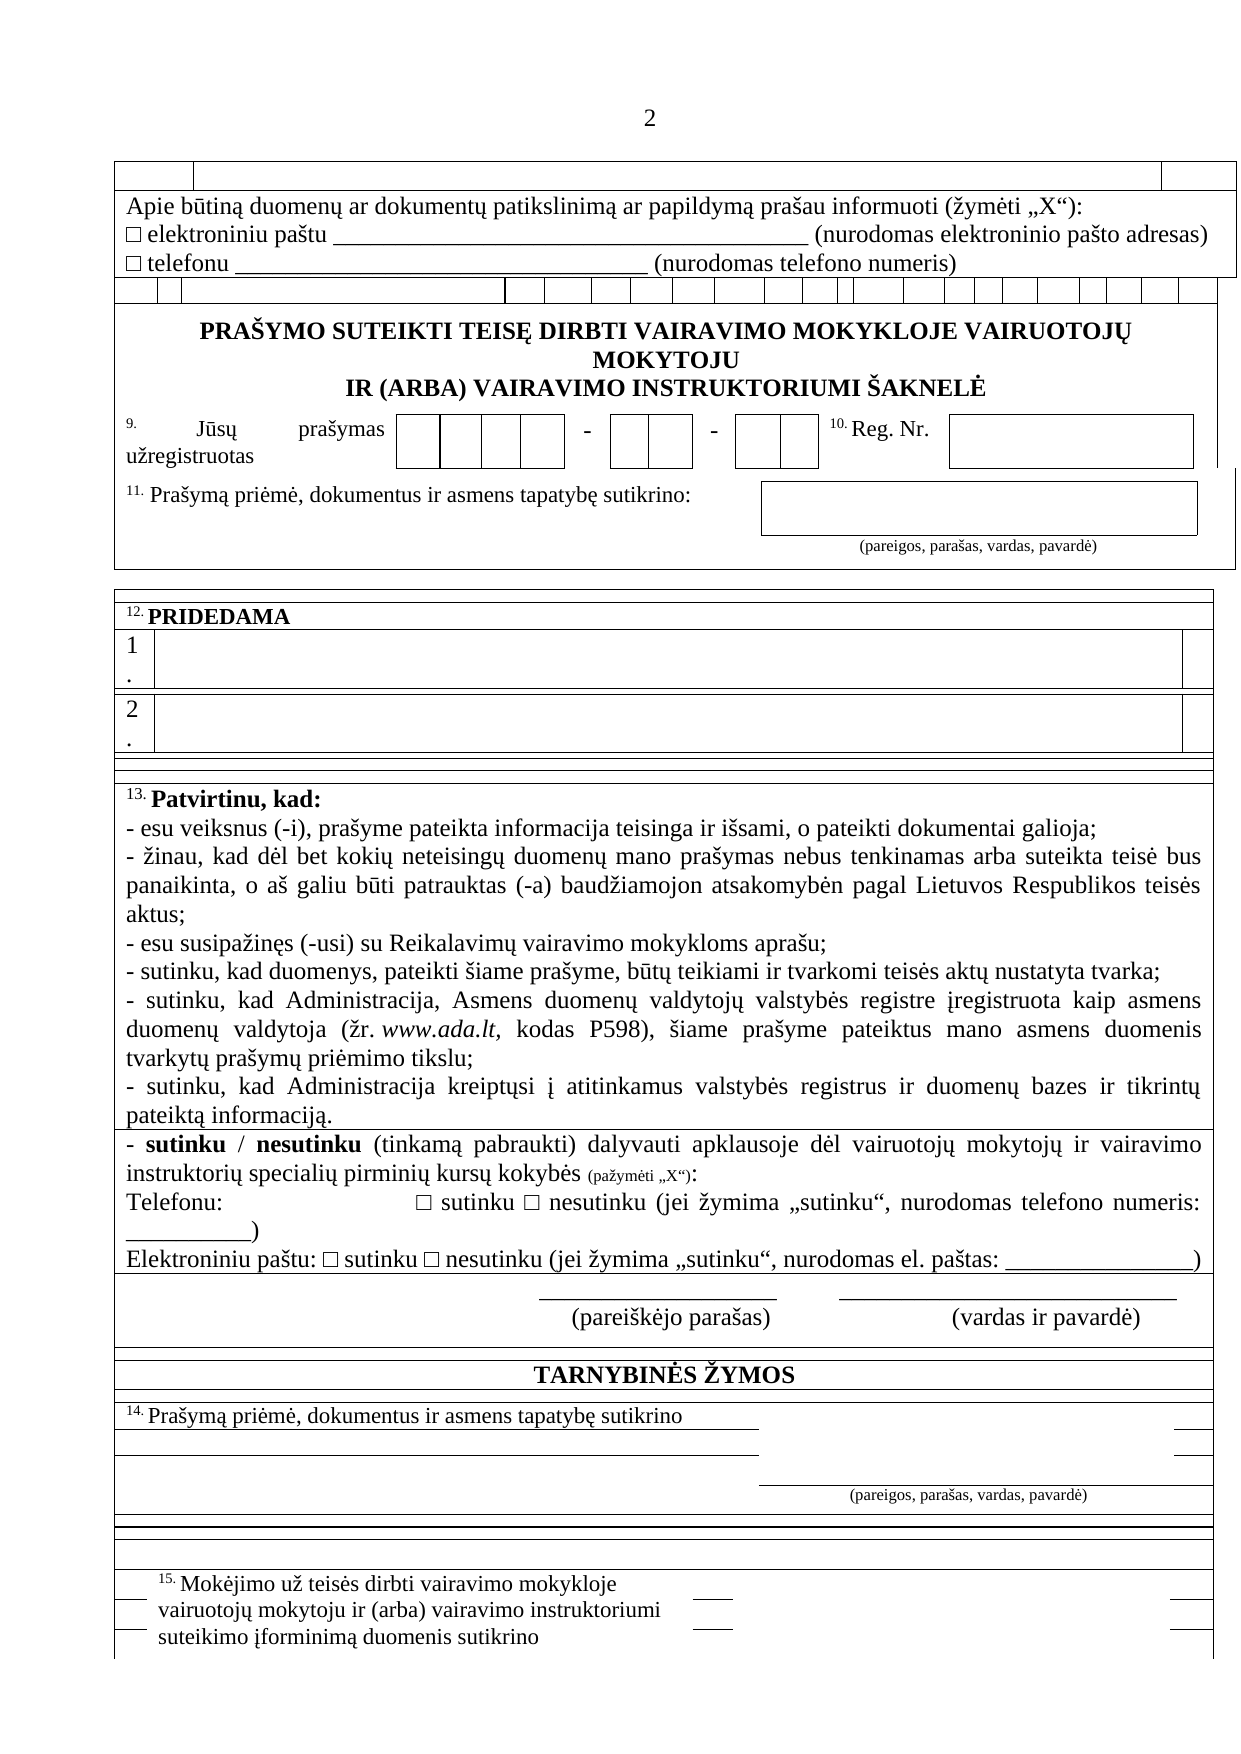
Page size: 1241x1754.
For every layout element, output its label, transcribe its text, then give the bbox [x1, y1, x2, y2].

table_cell [733, 1570, 1170, 1658]
table_cell [327, 1528, 363, 1539]
table_cell [115, 689, 155, 693]
table_cell [878, 1540, 918, 1569]
table_cell [115, 1630, 147, 1658]
table_cell [474, 1528, 510, 1539]
table_cell [975, 278, 1002, 303]
table_cell [115, 1570, 147, 1599]
table_cell [628, 771, 662, 783]
table_cell [628, 759, 662, 770]
table_cell [559, 759, 593, 770]
table_cell [1198, 481, 1235, 508]
table_cell [991, 1540, 1028, 1569]
table_cell [115, 1600, 147, 1629]
table_cell [400, 1528, 437, 1539]
table_cell [1149, 562, 1187, 569]
table_cell [396, 1390, 432, 1402]
table_cell [189, 753, 1213, 758]
table_cell [147, 1390, 179, 1402]
table_cell [768, 1390, 804, 1402]
table_cell [482, 415, 520, 468]
table_cell [327, 1540, 363, 1569]
table_cell [367, 468, 410, 481]
table_cell [631, 278, 672, 303]
table_cell [291, 1515, 327, 1526]
table_cell [592, 278, 630, 303]
table_cell [155, 630, 1182, 688]
table_cell [359, 1390, 396, 1402]
table_cell [387, 771, 421, 783]
table_cell [900, 771, 934, 783]
table_cell [703, 468, 753, 481]
table_cell [955, 1540, 991, 1569]
table_cell - sutinku / nesutinku (tinkamą pabraukti) dalyvauti apklausoje dėl vairuotojų mokytojų ir vairavimo instruktorių specialių pirminių kursų kokybės (pažymėti „X“): Telefonu: □ sutinku □ nesutinku (jei žymima „sutinku“, nurodomas telefono numeris: __________) Elektroniniu paštu: □ sutinku □ nesutinku (jei žymima „sutinku“, nurodomas el. paštas: _______________) [115, 1130, 1213, 1273]
table_cell [1221, 278, 1236, 303]
table_cell [718, 508, 761, 535]
table_cell [115, 508, 718, 535]
table_cell [656, 1515, 693, 1526]
table_cell [583, 1528, 620, 1539]
table_cell [1114, 469, 1153, 481]
table_cell [421, 771, 456, 783]
table_cell [736, 415, 780, 468]
table_cell [210, 468, 239, 481]
table_cell [611, 415, 648, 468]
table_cell [525, 771, 559, 783]
table_cell [662, 759, 697, 770]
table_cell [189, 759, 282, 770]
table_cell [1036, 771, 1069, 783]
table_cell [900, 759, 934, 770]
table_cell [809, 1515, 842, 1526]
table_cell [474, 1540, 510, 1569]
table_cell [183, 1540, 219, 1569]
table_cell [1028, 1515, 1063, 1526]
table_cell [1098, 1540, 1137, 1569]
table_cell [1083, 562, 1117, 569]
table_cell [115, 278, 157, 303]
table_cell [547, 1540, 583, 1569]
table_cell [805, 1390, 846, 1402]
table_cell [693, 1528, 732, 1539]
table_cell [918, 1515, 955, 1526]
table_cell [728, 1390, 768, 1402]
table_cell [864, 562, 897, 569]
table_cell [663, 468, 702, 481]
table_cell [363, 1528, 400, 1539]
table_cell [510, 1515, 547, 1526]
table_cell [1063, 1540, 1098, 1569]
table_cell [186, 468, 209, 481]
table_cell [868, 468, 900, 481]
table_cell [1221, 402, 1236, 414]
table_cell [662, 771, 697, 783]
table_cell [332, 468, 367, 481]
table_cell PRAŠYMO SUTEIKTI TEISĘ DIRBTI VAIRAVIMO MOKYKLOJE VAIRUOTOJŲ MOKYTOJU IR (ARBA) VAIRAVIMO INSTRUKTORIUMI ŠAKNELĖ [115, 316, 1217, 402]
table_cell [291, 1540, 327, 1569]
table_cell [746, 562, 784, 569]
table_cell [1098, 1515, 1137, 1526]
table_cell [918, 1540, 955, 1569]
table_cell [1041, 562, 1083, 569]
table_cell [842, 1540, 878, 1569]
table_cell [991, 1528, 1028, 1539]
table_cell [733, 1528, 772, 1539]
table_cell [323, 1390, 359, 1402]
table_cell [832, 468, 868, 481]
table_cell [1179, 1486, 1213, 1514]
table_cell [437, 1515, 474, 1526]
table_cell [1038, 278, 1079, 303]
table_cell [693, 1515, 732, 1526]
table_cell [1179, 278, 1217, 303]
table_cell [594, 771, 628, 783]
table_cell [253, 1515, 291, 1526]
table_cell [441, 415, 481, 468]
table_cell [649, 415, 692, 468]
table_cell - [693, 414, 735, 468]
table_cell [1187, 562, 1235, 569]
table_cell [115, 1390, 147, 1402]
table_cell [728, 771, 763, 783]
table_cell [866, 759, 900, 770]
table_cell 9. Jūsų prašymas užregistruotas [115, 414, 396, 468]
table_cell [753, 469, 794, 481]
table_cell [474, 1515, 510, 1526]
table_cell [183, 1515, 219, 1526]
table_cell [136, 1456, 704, 1514]
table_cell [969, 771, 1003, 783]
table_cell [772, 1540, 809, 1569]
table_cell [1006, 562, 1041, 569]
table_cell [115, 753, 155, 758]
table_cell [1028, 1528, 1063, 1539]
table_cell [765, 278, 802, 303]
table_cell (pareigos, parašas, vardas, pavardė) [799, 536, 1158, 562]
table_cell [155, 753, 189, 758]
table_cell [1183, 695, 1213, 752]
table_cell [525, 759, 559, 770]
table_cell [387, 759, 421, 770]
table_cell [761, 536, 798, 562]
table_cell [583, 1515, 620, 1526]
table_cell [762, 482, 1197, 535]
table_cell [488, 469, 527, 481]
table_cell [829, 562, 864, 569]
table_cell [955, 1515, 991, 1526]
table_cell [904, 278, 944, 303]
table_cell [838, 278, 853, 303]
table_cell Apie būtiną duomenų ar dokumentų patikslinimą ar papildymą prašau informuoti (žymėti „X“): □ elektroniniu paštu ______________________________________ (nurodomas elektroninio pašto adresas) □ telefonu _________________________________ (nurodomas telefono numeris) [115, 191, 1236, 277]
table_cell [318, 759, 352, 770]
table_cell [115, 759, 155, 770]
table_cell [437, 1540, 474, 1569]
table_cell [935, 468, 974, 481]
table_cell [617, 469, 663, 481]
table_cell [1137, 1528, 1170, 1539]
table_cell [490, 771, 524, 783]
table_cell [673, 278, 714, 303]
table_cell 13. Patvirtinu, kad: - esu veiksnus (-i), prašyme pateikta informacija teisinga ir išsami, o pateikti dokumentai galioja; - žinau, kad dėl bet kokių neteisingų duomenų mano prašymas nebus tenkinamas arba suteikta teisė bus panaikinta, o aš galiu būti patrauktas (-a) baudžiamojon atsakomybėn pagal Lietuvos Respublikos teisės aktus; - esu susipažinęs (-usi) su Reikalavimų vairavimo mokykloms aprašu; - sutinku, kad duomenys, pateikti šiame prašyme, būtų teikiami ir tvarkomi teisės aktų nustatyta tvarka; - sutinku, kad Administracija, Asmens duomenų valdytojų valstybės registre įregistruota kaip asmens duomenų valdytoja (žr. www.ada.lt, kodas P598), šiame prašyme pateiktus mano asmens duomenis tvarkytų prašymų priėmimo tikslu; - sutinku, kad Administracija kreiptųsi į atitinkamus valstybės registrus ir duomenų bazes ir tikrintų pateiktą informaciją. [115, 784, 1213, 1129]
table_cell [715, 278, 764, 303]
table_cell [914, 1390, 951, 1402]
table_cell [1221, 303, 1236, 316]
table_cell [1133, 771, 1165, 783]
table_cell [846, 1390, 882, 1402]
table_cell [652, 1390, 688, 1402]
table_cell [400, 1515, 437, 1526]
table_cell [136, 1430, 704, 1455]
table_cell [809, 1540, 842, 1569]
table_cell [1129, 1390, 1165, 1402]
table_cell [115, 1430, 136, 1455]
table_cell [1142, 278, 1178, 303]
table_cell [772, 1515, 809, 1526]
table_cell [115, 1348, 1213, 1360]
table_cell [1221, 316, 1236, 402]
table_cell [583, 1540, 620, 1569]
table_cell [699, 562, 746, 569]
table_cell [897, 562, 931, 569]
table_cell [1063, 1528, 1098, 1539]
table_cell [547, 1515, 583, 1526]
table_cell [1174, 1430, 1213, 1455]
table_cell [878, 1528, 918, 1539]
table_cell [547, 1528, 583, 1539]
table_cell [545, 278, 591, 303]
table_cell [620, 1515, 656, 1526]
table_cell [656, 1540, 693, 1569]
table_cell [115, 162, 193, 190]
table_cell [689, 1390, 728, 1402]
table_cell [1044, 469, 1083, 481]
table_cell [951, 1390, 987, 1402]
table_cell [656, 562, 699, 569]
table_cell [291, 1528, 327, 1539]
table_cell [1198, 508, 1235, 535]
table_cell [1003, 771, 1036, 783]
table_cell [931, 562, 967, 569]
table_cell [718, 535, 761, 562]
table_cell [1083, 469, 1114, 481]
table_cell [1070, 759, 1102, 770]
table_cell [1165, 1390, 1213, 1402]
table_cell [510, 1540, 547, 1569]
table_cell [882, 1390, 914, 1402]
table_cell [543, 1390, 579, 1402]
table_cell [447, 469, 488, 481]
table_cell [490, 759, 524, 770]
table_cell [656, 1528, 693, 1539]
table_cell [832, 759, 866, 770]
table_cell [363, 1540, 400, 1569]
table_cell [470, 1390, 506, 1402]
table_cell [194, 162, 1161, 190]
table_cell [1003, 759, 1036, 770]
table_cell [809, 1528, 842, 1539]
table_cell [620, 1528, 656, 1539]
table_cell [693, 1630, 732, 1658]
table_cell [574, 468, 617, 481]
table_cell [559, 771, 593, 783]
table_cell [287, 1390, 323, 1402]
table_cell [704, 1430, 759, 1455]
table_cell [866, 771, 900, 783]
table_cell [1194, 414, 1217, 468]
table_cell [1174, 1456, 1213, 1484]
table_cell [147, 1540, 183, 1569]
table_cell [183, 1528, 219, 1539]
table_cell [179, 1390, 215, 1402]
table_cell [1197, 535, 1235, 562]
table_cell [693, 1600, 732, 1629]
table_header [115, 590, 1213, 602]
table_cell [693, 1570, 732, 1599]
table_cell [397, 415, 439, 468]
table_cell [1098, 1528, 1137, 1539]
table_cell [842, 1528, 878, 1539]
table_cell [352, 759, 387, 770]
table_cell [318, 771, 352, 783]
table_cell [410, 469, 447, 481]
table_cell [1103, 759, 1133, 770]
table_cell [147, 1528, 183, 1539]
table_cell [1170, 1600, 1213, 1629]
table_cell [115, 535, 718, 562]
table_cell [697, 771, 728, 783]
table_cell 1. [115, 630, 154, 688]
table_cell [1170, 1528, 1213, 1539]
table_cell [115, 771, 155, 783]
table_cell [147, 1515, 183, 1526]
table_cell [1170, 1570, 1213, 1599]
table_cell [974, 469, 1009, 481]
table_cell [115, 1456, 136, 1514]
table_cell [1183, 630, 1213, 688]
table_cell [456, 771, 490, 783]
table_cell [283, 771, 318, 783]
table_cell 12. PRIDEDAMA [115, 603, 1213, 629]
table_cell [456, 759, 490, 770]
table_cell [794, 468, 832, 481]
table_cell [506, 1390, 542, 1402]
table_cell [1036, 759, 1069, 770]
table_cell [115, 1515, 147, 1526]
table_cell [155, 689, 189, 693]
table_cell TARNYBINĖS ŽYMOS [115, 1361, 1213, 1389]
table_cell [693, 1540, 732, 1569]
table_cell [283, 759, 318, 770]
table_cell [1059, 1390, 1094, 1402]
table_cell [797, 771, 832, 783]
table_cell (pareigos, parašas, vardas, pavardė) [759, 1486, 1178, 1514]
table_cell 2. [115, 695, 154, 752]
table_cell [155, 759, 189, 770]
table_cell [763, 759, 797, 770]
table_cell [352, 771, 387, 783]
table_cell [1107, 278, 1141, 303]
table_cell [733, 1540, 772, 1569]
table_cell [797, 759, 832, 770]
table_cell [781, 415, 818, 468]
table_cell [704, 1456, 759, 1514]
table_cell 14. Prašymą priėmė, dokumentus ir asmens tapatybę sutikrino [115, 1403, 704, 1428]
table_cell [115, 402, 1217, 414]
table_cell [718, 481, 761, 508]
table_cell [115, 1528, 147, 1539]
table_cell [220, 1515, 253, 1526]
table_cell [363, 1515, 400, 1526]
table_cell 11. Prašymą priėmė, dokumentus ir asmens tapatybę sutikrino: [115, 481, 718, 508]
table_cell [728, 759, 763, 770]
table_cell [763, 771, 797, 783]
table_cell [506, 278, 544, 303]
table_cell [697, 759, 728, 770]
table_cell [189, 771, 282, 783]
table_cell [945, 278, 974, 303]
table_cell [733, 1515, 772, 1526]
table_cell [249, 1390, 287, 1402]
table_cell [302, 468, 332, 481]
table_cell [1158, 536, 1197, 562]
table_cell [1162, 162, 1236, 190]
table_cell [772, 1528, 809, 1539]
table_cell [215, 1390, 249, 1402]
table_cell [1221, 414, 1236, 468]
table_cell [918, 1528, 955, 1539]
table_cell [934, 771, 968, 783]
table_cell [1094, 1390, 1129, 1402]
table_cell [616, 1390, 652, 1402]
table_cell - [565, 414, 610, 468]
table_cell [759, 1403, 1174, 1484]
table_cell [579, 1390, 616, 1402]
table_cell [182, 278, 504, 303]
table_cell [620, 1540, 656, 1569]
table_cell [1170, 1540, 1213, 1569]
table_cell [955, 1528, 991, 1539]
table_cell [433, 1390, 469, 1402]
table_cell [115, 304, 1217, 316]
table_cell [220, 1540, 253, 1569]
table_cell [1153, 469, 1190, 481]
table_cell [934, 759, 968, 770]
table_cell [253, 1528, 291, 1539]
table_cell [1010, 469, 1044, 481]
table_cell [421, 759, 456, 770]
table_cell [987, 1390, 1023, 1402]
table_cell [1103, 771, 1133, 783]
table_cell [155, 771, 189, 783]
table_cell [969, 759, 1003, 770]
table_cell [1003, 278, 1037, 303]
table_cell [1165, 759, 1213, 770]
table_cell [878, 1515, 918, 1526]
table_cell [115, 562, 656, 569]
table_cell [158, 278, 181, 303]
table_cell [1133, 759, 1165, 770]
table_cell ___________________ ___________________________ (pareiškėjo parašas) (vardas ir pavardė) [115, 1274, 1213, 1347]
table_cell [1118, 562, 1149, 569]
table_cell [276, 468, 302, 481]
table_cell [1028, 1540, 1063, 1569]
table_cell [437, 1528, 474, 1539]
table_cell [400, 1540, 437, 1569]
table_cell [239, 468, 276, 481]
table_cell [253, 1540, 291, 1569]
table_cell [1137, 1515, 1170, 1526]
table_cell [1165, 771, 1213, 783]
table_cell [950, 415, 1193, 468]
table_cell [832, 771, 866, 783]
table_cell [1080, 278, 1106, 303]
table_cell [189, 689, 1213, 693]
table_cell [155, 695, 1182, 752]
table_cell [704, 1403, 759, 1428]
table_cell [803, 278, 837, 303]
table_cell [968, 562, 1006, 569]
table_cell [1174, 1403, 1213, 1428]
table_cell [1170, 1515, 1213, 1526]
table_cell [842, 1515, 878, 1526]
table_cell [115, 1540, 147, 1569]
table_cell [144, 468, 186, 481]
table_cell [1024, 1390, 1059, 1402]
table_cell [115, 468, 144, 481]
table_cell [521, 415, 564, 468]
table_cell [900, 468, 934, 481]
table_cell 15. Mokėjimo už teisės dirbti vairavimo mokykloje vairuotojų mokytoju ir (arba) vairavimo instruktoriumi suteikimo įforminimą duomenis sutikrino [147, 1570, 693, 1658]
table_cell [991, 1515, 1028, 1526]
table_cell [594, 759, 628, 770]
table_cell [854, 278, 903, 303]
table_cell [528, 468, 574, 481]
table_cell [220, 1528, 253, 1539]
table_cell [1170, 1630, 1213, 1658]
table_cell [1070, 771, 1102, 783]
table_cell 10. Reg. Nr. [819, 414, 949, 468]
table_cell [1063, 1515, 1098, 1526]
table_cell [1137, 1540, 1170, 1569]
table_cell [510, 1528, 547, 1539]
table_cell [1190, 468, 1235, 481]
table_cell [784, 562, 829, 569]
table_cell [327, 1515, 363, 1526]
